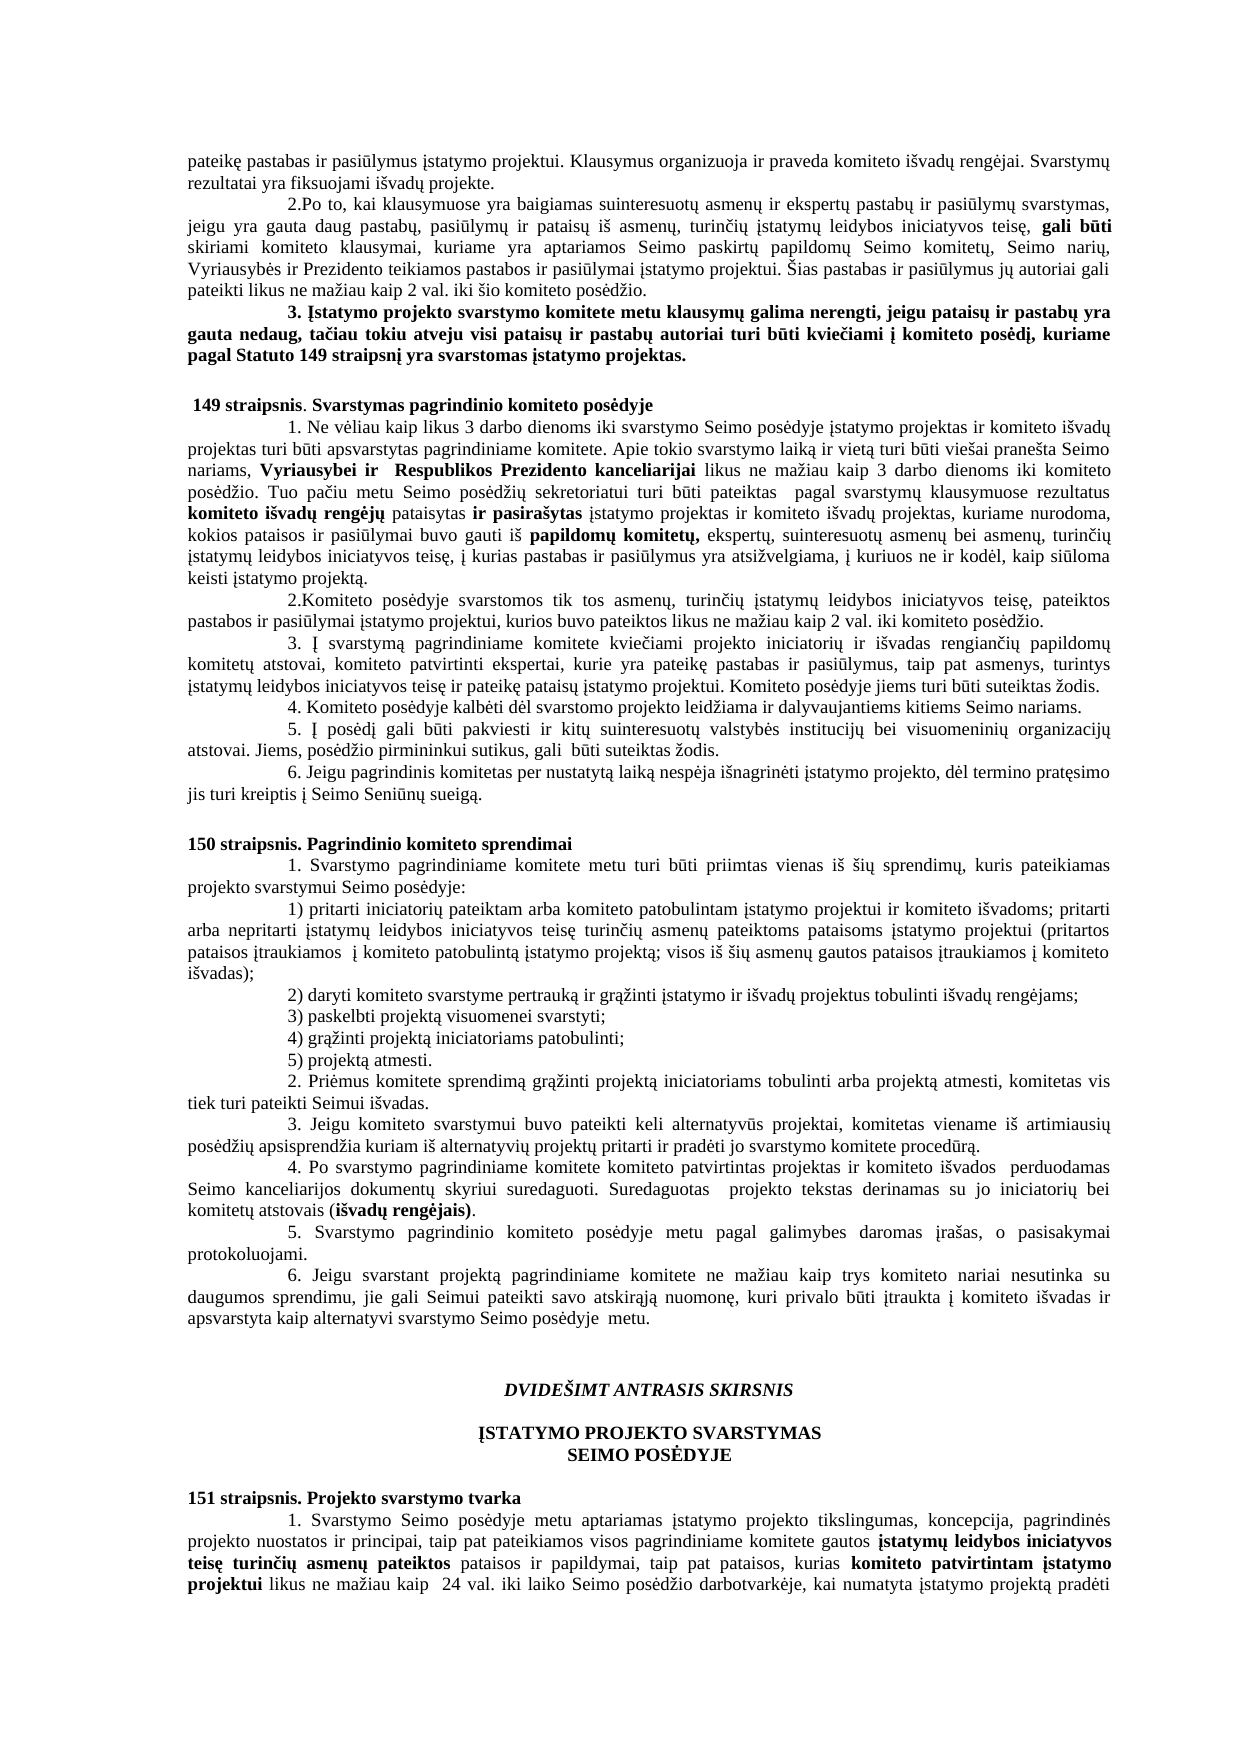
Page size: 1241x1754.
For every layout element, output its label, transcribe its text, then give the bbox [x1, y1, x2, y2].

text 2.Komiteto posėdyje svarstomos tik tos asmenų, turinčių įstatymų leidybos iniciatyvos teisę, pateiktos pastabos ir pasiūlymai įstatymo projektui, kurios buvo pateiktos likus ne mažiau kaip 2 val. iki komiteto posėdžio. [187, 588, 1112, 632]
text 1. Svarstymo pagrindiniame komitete metu turi būti priimtas vienas iš šių sprendimų, kuris pateikiamas projekto svarstymui Seimo posėdyje: [187, 854, 1112, 897]
text 3) paskelbti projektą visuomenei svarstyti; [187, 1005, 1112, 1027]
text 2) daryti komiteto svarstyme pertrauką ir grąžinti įstatymo ir išvadų projektus tobulinti išvadų rengėjams; [187, 984, 1112, 1005]
text 2.Po to, kai klausymuose yra baigiamas suinteresuotų asmenų ir ekspertų pastabų ir pasiūlymų svarstymas, jeigu yra gauta daug pastabų, pasiūlymų ir pataisų iš asmenų, turinčių įstatymų leidybos iniciatyvos teisę, gali būti skiriami komiteto klausymai, kuriame yra aptariamos Seimo paskirtų papildomų Seimo komitetų, Seimo narių, Vyriausybės ir Prezidento teikiamos pastabos ir pasiūlymai įstatymo projektui. Šias pastabas ir pasiūlymus jų autoriai gali pateikti likus ne mažiau kaip 2 val. iki šio komiteto posėdžio. [187, 193, 1112, 301]
text DVIDEŠIMT ANTRASIS SKIRSNIS [187, 1379, 1112, 1401]
text 4) grąžinti projektą iniciatoriams patobulinti; [187, 1027, 1112, 1048]
text 151 straipsnis. Projekto svarstymo tvarka [187, 1487, 1112, 1508]
text 5. Į posėdį gali būti pakviesti ir kitų suinteresuotų valstybės institucijų bei visuomeninių organizacijų atstovai. Jiems, posėdžio pirmininkui sutikus, gali būti suteiktas žodis. [187, 718, 1112, 761]
text 4. Po svarstymo pagrindiniame komitete komiteto patvirtintas projektas ir komiteto išvados perduodamas Seimo kanceliarijos dokumentų skyriui suredaguoti. Suredaguotas projekto tekstas derinamas su jo iniciatorių bei komitetų atstovais (išvadų rengėjais). [187, 1156, 1112, 1221]
text 1) pritarti iniciatorių pateiktam arba komiteto patobulintam įstatymo projektui ir komiteto išvadoms; pritarti arba nepritarti įstatymų leidybos iniciatyvos teisę turinčių asmenų pateiktoms pataisoms įstatymo projektui (pritartos pataisos įtraukiamos į komiteto patobulintą įstatymo projektą; visos iš šių asmenų gautos pataisos įtraukiamos į komiteto išvadas); [187, 897, 1112, 984]
text 149 straipsnis. Svarstymas pagrindinio komiteto posėdyje [187, 394, 1112, 416]
text 1. Svarstymo Seimo posėdyje metu aptariamas įstatymo projekto tikslingumas, koncepcija, pagrindinės projekto nuostatos ir principai, taip pat pateikiamos visos pagrindiniame komitete gautos įstatymų leidybos iniciatyvos teisę turinčių asmenų pateiktos pataisos ir papildymai, taip pat pataisos, kurias komiteto patvirtintam įstatymo projektui likus ne mažiau kaip 24 val. iki laiko Seimo posėdžio darbotvarkėje, kai numatyta įstatymo projektą pradėti [187, 1508, 1112, 1595]
text 5. Svarstymo pagrindinio komiteto posėdyje metu pagal galimybes daromas įrašas, o pasisakymai protokoluojami. [187, 1221, 1112, 1264]
text 2. Priėmus komitete sprendimą grąžinti projektą iniciatoriams tobulinti arba projektą atmesti, komitetas vis tiek turi pateikti Seimui išvadas. [187, 1070, 1112, 1113]
text 6. Jeigu svarstant projektą pagrindiniame komitete ne mažiau kaip trys komiteto nariai nesutinka su daugumos sprendimu, jie gali Seimui pateikti savo atskirąją nuomonę, kuri privalo būti įtraukta į komiteto išvadas ir apsvarstyta kaip alternatyvi svarstymo Seimo posėdyje metu. [187, 1264, 1112, 1329]
text ĮSTATYMO PROJEKTO SVARSTYMAS [187, 1422, 1112, 1444]
text 3. Į svarstymą pagrindiniame komitete kviečiami projekto iniciatorių ir išvadas rengiančių papildomų komitetų atstovai, komiteto patvirtinti ekspertai, kurie yra pateikę pastabas ir pasiūlymus, taip pat asmenys, turintys įstatymų leidybos iniciatyvos teisę ir pateikę pataisų įstatymo projektui. Komiteto posėdyje jiems turi būti suteiktas žodis. [187, 632, 1112, 696]
text 150 straipsnis. Pagrindinio komiteto sprendimai [187, 833, 1112, 854]
text 6. Jeigu pagrindinis komitetas per nustatytą laiką nespėja išnagrinėti įstatymo projekto, dėl termino pratęsimo jis turi kreiptis į Seimo Seniūnų sueigą. [187, 761, 1112, 804]
text 3. Įstatymo projekto svarstymo komitete metu klausymų galima nerengti, jeigu pataisų ir pastabų yra gauta nedaug, tačiau tokiu atveju visi pataisų ir pastabų autoriai turi būti kviečiami į komiteto posėdį, kuriame pagal Statuto 149 straipsnį yra svarstomas įstatymo projektas. [187, 301, 1112, 366]
text 1. Ne vėliau kaip likus 3 darbo dienoms iki svarstymo Seimo posėdyje įstatymo projektas ir komiteto išvadų projektas turi būti apsvarstytas pagrindiniame komitete. Apie tokio svarstymo laiką ir vietą turi būti viešai pranešta Seimo nariams, Vyriausybei ir Respublikos Prezidento kanceliarijai likus ne mažiau kaip 3 darbo dienoms iki komiteto posėdžio. Tuo pačiu metu Seimo posėdžių sekretoriatui turi būti pateiktas pagal svarstymų klausymuose rezultatus komiteto išvadų rengėjų pataisytas ir pasirašytas įstatymo projektas ir komiteto išvadų projektas, kuriame nurodoma, kokios pataisos ir pasiūlymai buvo gauti iš papildomų komitetų, ekspertų, suinteresuotų asmenų bei asmenų, turinčių įstatymų leidybos iniciatyvos teisę, į kurias pastabas ir pasiūlymus yra atsižvelgiama, į kuriuos ne ir kodėl, kaip siūloma keisti įstatymo projektą. [187, 416, 1112, 588]
text 3. Jeigu komiteto svarstymui buvo pateikti keli alternatyvūs projektai, komitetas viename iš artimiausių posėdžių apsisprendžia kuriam iš alternatyvių projektų pritarti ir pradėti jo svarstymo komitete procedūrą. [187, 1113, 1112, 1156]
text pateikę pastabas ir pasiūlymus įstatymo projektui. Klausymus organizuoja ir praveda komiteto išvadų rengėjai. Svarstymų rezultatai yra fiksuojami išvadų projekte. [187, 150, 1112, 193]
text 5) projektą atmesti. [187, 1048, 1112, 1070]
text SEIMO POSĖDYJE [187, 1444, 1112, 1465]
text 4. Komiteto posėdyje kalbėti dėl svarstomo projekto leidžiama ir dalyvaujantiems kitiems Seimo nariams. [187, 696, 1112, 718]
